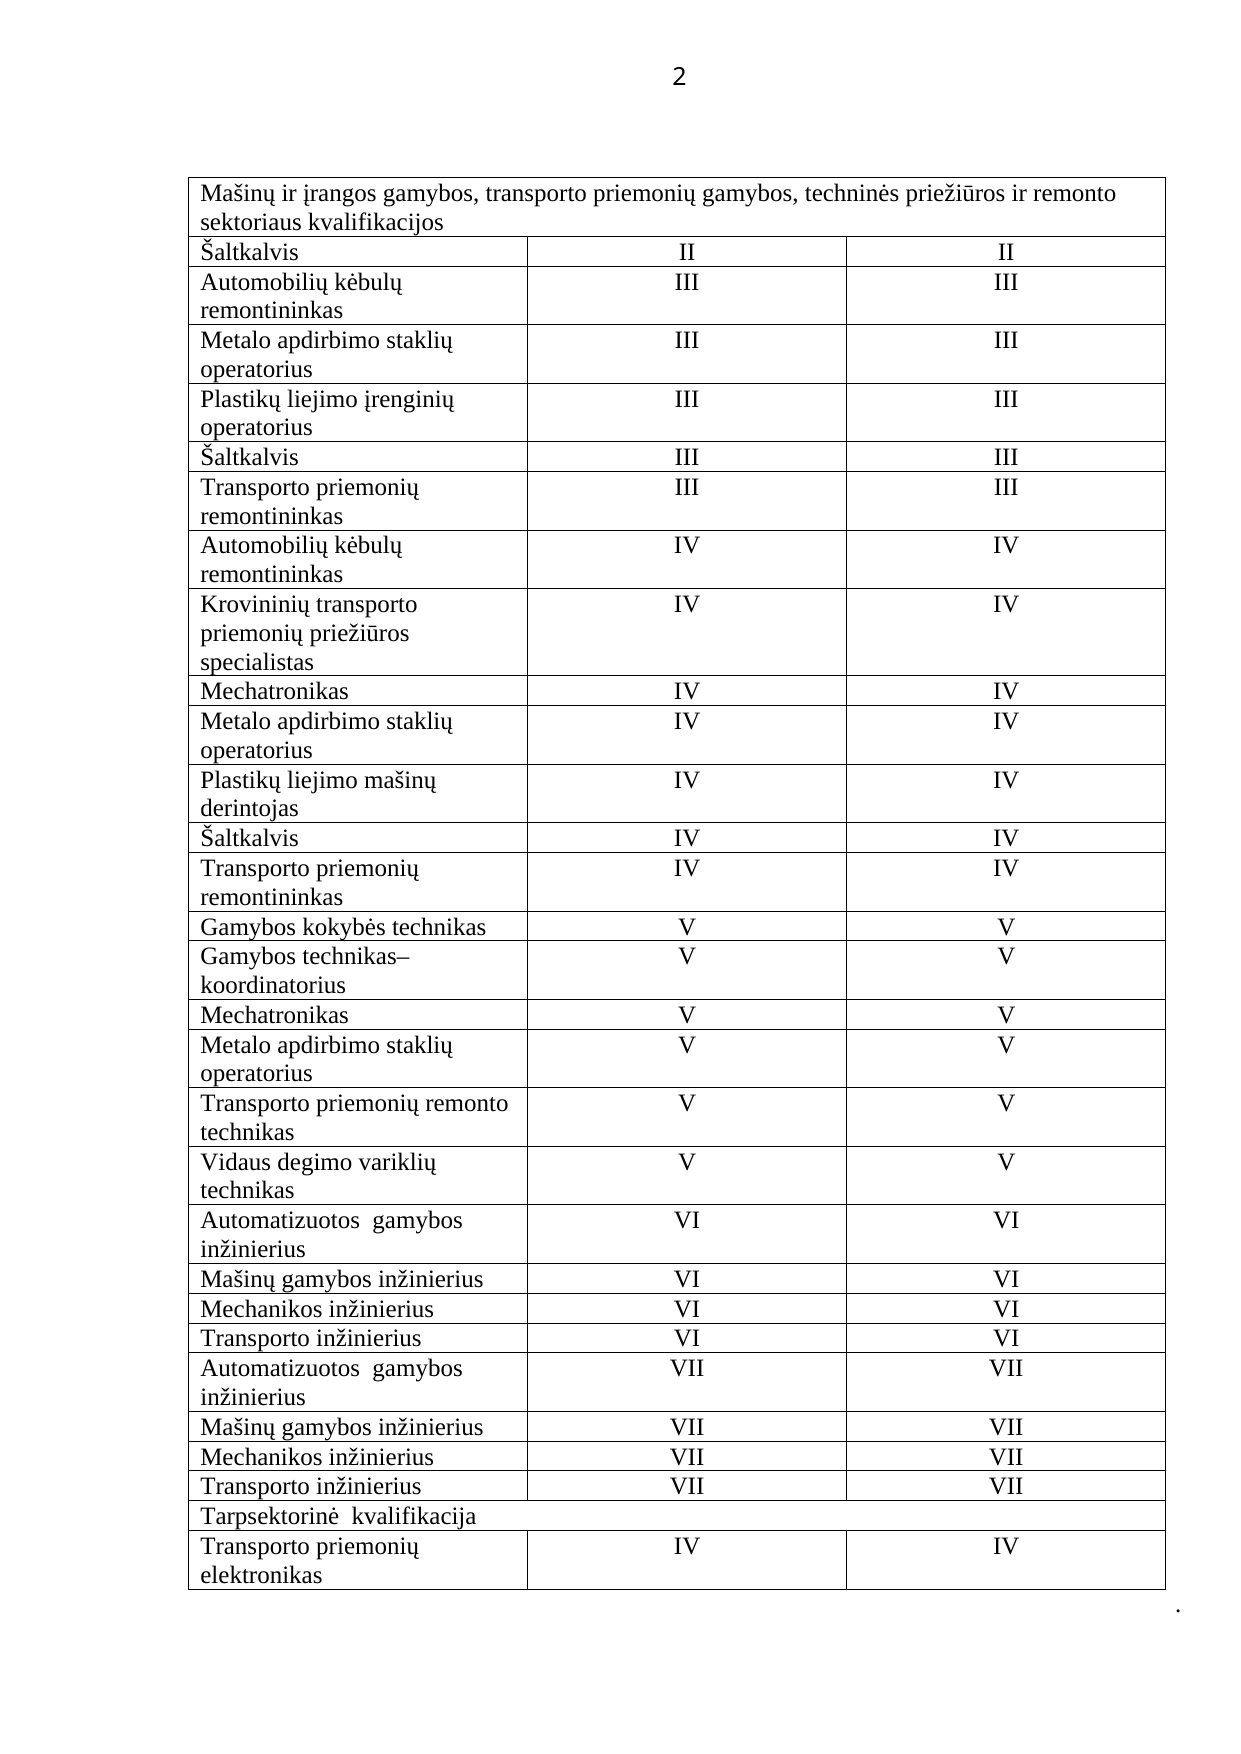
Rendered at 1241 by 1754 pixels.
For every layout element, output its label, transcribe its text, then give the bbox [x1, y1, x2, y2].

table_cell Transporto inžinierius [189, 1324, 527, 1352]
table_cell Transporto priemonių elektronikas [189, 1531, 527, 1588]
table_cell Gamybos technikas– koordinatorius [189, 941, 527, 999]
table_cell Gamybos kokybės technikas [189, 912, 527, 940]
table_cell IV [847, 676, 1165, 705]
table_cell Transporto inžinierius [189, 1471, 527, 1500]
table_cell Mechanikos inžinierius [189, 1442, 527, 1470]
table_cell VI [528, 1294, 846, 1322]
table_cell IV [528, 706, 846, 764]
table_cell Transporto priemonių remontininkas [189, 472, 527, 529]
table_cell VI [528, 1205, 846, 1263]
table_cell IV [847, 1531, 1165, 1588]
table_cell IV [528, 531, 846, 588]
table_cell VI [847, 1205, 1165, 1263]
table_cell III [847, 472, 1165, 529]
table_cell Šaltkalvis [189, 237, 527, 266]
table_cell VI [847, 1324, 1165, 1352]
table_cell V [528, 1088, 846, 1146]
table_cell Mechatronikas [189, 1000, 527, 1029]
table_cell III [847, 384, 1165, 441]
table_cell II [847, 237, 1165, 266]
table_cell V [528, 1147, 846, 1204]
text . [236, 1589, 1181, 1618]
table_cell Tarpsektorinė kvalifikacija [189, 1501, 1165, 1530]
table_cell III [528, 325, 846, 383]
table_cell V [528, 1000, 846, 1029]
table_cell V [528, 1030, 846, 1087]
table_cell VII [847, 1353, 1165, 1411]
table_cell III [528, 442, 846, 471]
table_cell V [847, 941, 1165, 999]
table_cell IV [847, 706, 1165, 764]
table_cell VII [847, 1412, 1165, 1441]
table_cell Automatizuotos gamybos inžinierius [189, 1353, 527, 1411]
table_cell V [847, 1030, 1165, 1087]
table_cell IV [847, 531, 1165, 588]
table_cell VI [847, 1264, 1165, 1293]
table_cell Automobilių kėbulų remontininkas [189, 267, 527, 324]
table_cell V [847, 1000, 1165, 1029]
table_cell Vidaus degimo variklių technikas [189, 1147, 527, 1204]
table_cell Šaltkalvis [189, 823, 527, 852]
table_cell VII [528, 1471, 846, 1500]
table_cell Metalo apdirbimo staklių operatorius [189, 325, 527, 383]
table_cell Mechanikos inžinierius [189, 1294, 527, 1322]
table_cell IV [847, 823, 1165, 852]
table_cell Krovininių transporto priemonių priežiūros specialistas [189, 589, 527, 675]
table_cell IV [528, 589, 846, 675]
table_cell Plastikų liejimo mašinų derintojas [189, 765, 527, 822]
table_cell VII [528, 1353, 846, 1411]
table_cell V [847, 1147, 1165, 1204]
table_cell V [847, 912, 1165, 940]
table_cell VII [528, 1442, 846, 1470]
table_cell Transporto priemonių remonto technikas [189, 1088, 527, 1146]
table_cell IV [528, 853, 846, 911]
table_cell IV [528, 765, 846, 822]
table_cell V [528, 941, 846, 999]
table_cell VI [847, 1294, 1165, 1322]
table_cell VII [528, 1412, 846, 1441]
table_cell Transporto priemonių remontininkas [189, 853, 527, 911]
table_cell Mašinų gamybos inžinierius [189, 1264, 527, 1293]
table_cell VII [847, 1471, 1165, 1500]
table_cell Automobilių kėbulų remontininkas [189, 531, 527, 588]
table_cell IV [528, 823, 846, 852]
table_cell Mašinų gamybos inžinierius [189, 1412, 527, 1441]
table_cell IV [847, 853, 1165, 911]
table_cell IV [528, 1531, 846, 1588]
table_cell IV [847, 589, 1165, 675]
table_cell Metalo apdirbimo staklių operatorius [189, 706, 527, 764]
table_cell Metalo apdirbimo staklių operatorius [189, 1030, 527, 1087]
table_cell III [847, 325, 1165, 383]
table_cell III [528, 384, 846, 441]
table_cell V [847, 1088, 1165, 1146]
table_cell Automatizuotos gamybos inžinierius [189, 1205, 527, 1263]
table_cell Plastikų liejimo įrenginių operatorius [189, 384, 527, 441]
table_cell VI [528, 1264, 846, 1293]
table_cell V [528, 912, 846, 940]
table_cell Mechatronikas [189, 676, 527, 705]
table_cell VII [847, 1442, 1165, 1470]
table_cell III [528, 472, 846, 529]
table_cell Mašinų ir įrangos gamybos, transporto priemonių gamybos, techninės priežiūros ir remonto sektoriaus kvalifikacijos [189, 178, 1165, 236]
table_cell III [847, 267, 1165, 324]
table_cell IV [528, 676, 846, 705]
table_cell III [528, 267, 846, 324]
table_cell III [847, 442, 1165, 471]
table_cell IV [847, 765, 1165, 822]
table_cell II [528, 237, 846, 266]
table_cell VI [528, 1324, 846, 1352]
table_cell Šaltkalvis [189, 442, 527, 471]
